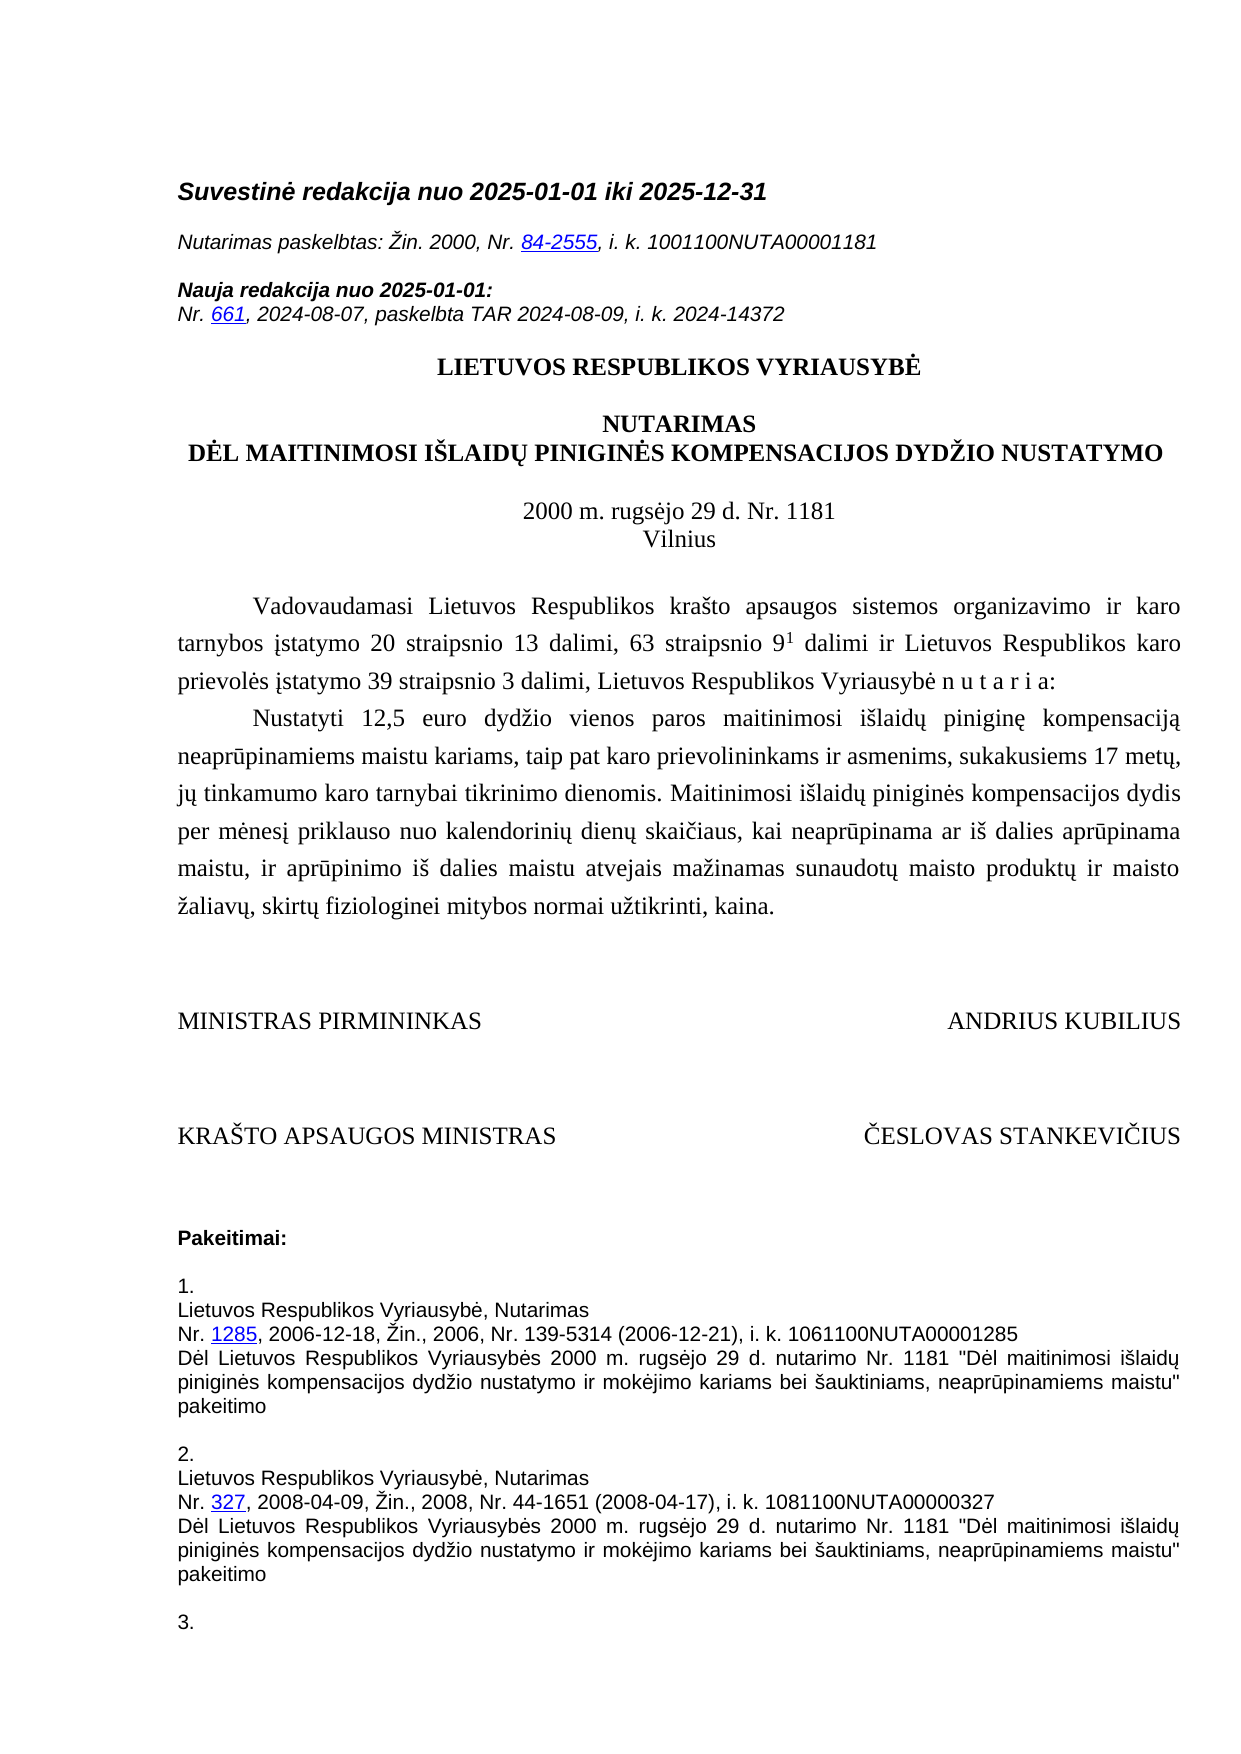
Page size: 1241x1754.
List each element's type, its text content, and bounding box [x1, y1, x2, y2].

text Nr. 661, 2024-08-07, paskelbta TAR 2024-08-09, i. k. 2024-14372 [177, 302, 1181, 326]
text Lietuvos Respublikos Vyriausybė, Nutarimas [177, 1466, 1181, 1490]
text Nr. 1285, 2006-12-18, Žin., 2006, Nr. 139-5314 (2006-12-21), i. k. 1061100NUTA00001285 [177, 1322, 1181, 1346]
text Lietuvos Respublikos Vyriausybė, Nutarimas [177, 1298, 1181, 1322]
text Nustatyti 12,5 euro dydžio vienos paros maitinimosi išlaidų piniginę kompensaciją neaprūpinamiems maistu kariams, taip pat karo prievolininkams ir asmenims, sukakusiems 17 metų, jų tinkamumo karo tarnybai tikrinimo dienomis. Maitinimosi išlaidų piniginės kompensacijos dydis per mėnesį priklauso nuo kalendorinių dienų skaičiaus, kai neaprūpinama ar iš dalies aprūpinama maistu, ir aprūpinimo iš dalies maistu atvejais mažinamas sunaudotų maisto produktų ir maisto žaliavų, skirtų fiziologinei mitybos normai užtikrinti, kaina. [177, 694, 1181, 919]
text LIETUVOS RESPUBLIKOS VYRIAUSYBĖ [177, 352, 1181, 381]
text 1. [177, 1274, 1181, 1298]
text Vadovaudamasi Lietuvos Respublikos krašto apsaugos sistemos organizavimo ir karo tarnybos įstatymo 20 straipsnio 13 dalimi, 63 straipsnio 91 dalimi ir Lietuvos Respublikos karo prievolės įstatymo 39 straipsnio 3 dalimi, Lietuvos Respublikos Vyriausybė n u t a r i a: [177, 582, 1181, 694]
text MINISTRAS PIRMININKAS ANDRIUS KUBILIUS [177, 1006, 1181, 1034]
text Nauja redakcija nuo 2025-01-01: [177, 278, 1181, 302]
text 3. [177, 1609, 1181, 1633]
text KRAŠTO APSAUGOS MINISTRAS ČESLOVAS STANKEVIČIUS [177, 1121, 1181, 1149]
text 2000 m. rugsėjo 29 d. Nr. 1181 [177, 496, 1181, 524]
text Nutarimas paskelbtas: Žin. 2000, Nr. 84-2555, i. k. 1001100NUTA00001181 [177, 230, 1181, 254]
text Vilnius [177, 524, 1181, 553]
text Nr. 327, 2008-04-09, Žin., 2008, Nr. 44-1651 (2008-04-17), i. k. 1081100NUTA00000327 [177, 1490, 1181, 1514]
text DĖL MAITINIMOSI IŠLAIDŲ PINIGINĖS KOMPENSACIJOS DYDŽIO NUSTATYMO [177, 438, 1181, 467]
text Dėl Lietuvos Respublikos Vyriausybės 2000 m. rugsėjo 29 d. nutarimo Nr. 1181 "Dėl maitinimosi išlaidų piniginės kompensacijos dydžio nustatymo ir mokėjimo kariams bei šauktiniams, neaprūpinamiems maistu" pakeitimo [177, 1514, 1181, 1586]
text Suvestinė redakcija nuo 2025-01-01 iki 2025-12-31 [177, 177, 1181, 206]
text NUTARIMAS [177, 409, 1181, 438]
text Pakeitimai: [177, 1226, 1181, 1250]
text Dėl Lietuvos Respublikos Vyriausybės 2000 m. rugsėjo 29 d. nutarimo Nr. 1181 "Dėl maitinimosi išlaidų piniginės kompensacijos dydžio nustatymo ir mokėjimo kariams bei šauktiniams, neaprūpinamiems maistu" pakeitimo [177, 1346, 1181, 1418]
text 2. [177, 1442, 1181, 1466]
